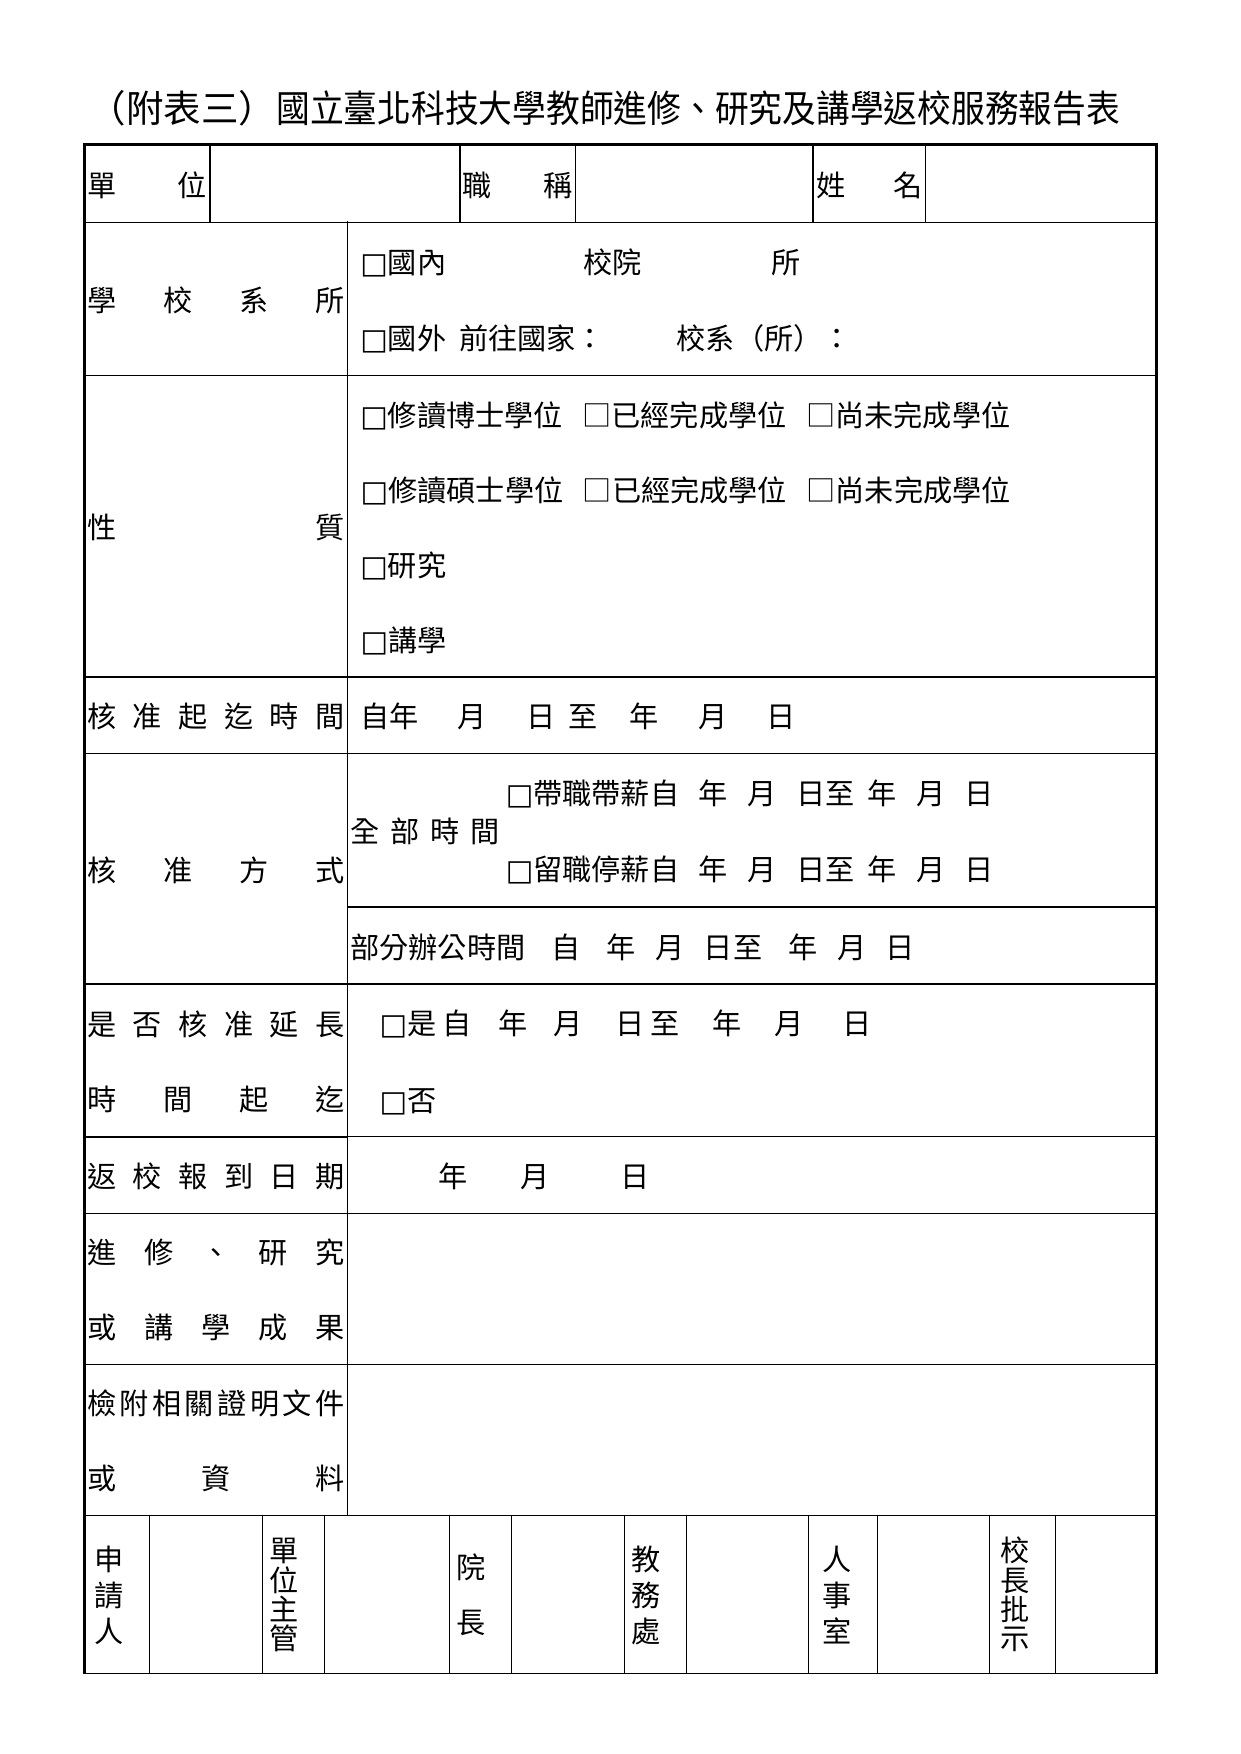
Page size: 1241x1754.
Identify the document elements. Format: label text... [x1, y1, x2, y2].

table_header [211, 146, 459, 221]
table_cell 院 長 [450, 1516, 511, 1673]
table_header [576, 146, 812, 221]
table_header 單位 [86, 146, 209, 221]
table_cell 年 月 日 [348, 1137, 1155, 1212]
table_cell □留職停薪自 年 月 日至 年 月 日 [503, 829, 1155, 906]
table_cell [348, 1214, 1155, 1363]
table_cell 人 事 室 [809, 1516, 877, 1673]
table_cell [687, 1516, 808, 1673]
table_cell □修讀博士學位 □已經完成學位 □尚未完成學位 □修讀碩士學位 □已經完成學位 □尚未完成學位 □研究 □講學 [348, 376, 1155, 676]
table_cell [512, 1516, 624, 1673]
table_cell □否 [348, 1059, 1155, 1136]
table_cell □國內 校院 所 [348, 223, 1155, 298]
table_cell 性質 [86, 376, 347, 676]
text （附表三）國立臺北科技大學教師進修、研究及講學返校服務報告表 [89, 68, 1152, 143]
table_cell 是否核准延長 時間起迄 [86, 985, 347, 1136]
table_cell 檢附相關證明文件或資料 [86, 1365, 347, 1514]
table_cell [878, 1516, 989, 1673]
table_cell [325, 1516, 449, 1673]
table_cell 全部時間 [348, 754, 503, 906]
table_cell 核准起迄時間 [86, 678, 347, 753]
table_cell [150, 1516, 262, 1673]
table_cell 返校報到日期 [86, 1138, 347, 1212]
table_cell [1056, 1516, 1155, 1673]
table_cell 教 務 處 [625, 1516, 686, 1673]
table_cell 申 請 人 [86, 1516, 149, 1673]
table_header 職稱 [461, 146, 575, 221]
table_cell □國外 前往國家： 校系（所）： [348, 298, 1155, 374]
table_cell 學校系所 [86, 223, 347, 374]
table_cell 核准方式 [86, 754, 347, 983]
table_cell □帶職帶薪自 年 月 日至 年 月 日 [503, 754, 1155, 829]
table_header [926, 146, 1155, 221]
table_cell [348, 1365, 1155, 1514]
table_cell □是 自 年 月 日 至 年 月 日 [348, 985, 1155, 1059]
table_cell 部分辦公時間 自 年 月 日至 年 月 日 [348, 908, 1155, 983]
table_cell 自年 月 日 至 年 月 日 [348, 678, 1155, 753]
table_header 姓名 [814, 146, 925, 221]
table_cell 校長批示 [990, 1516, 1055, 1673]
table_cell 進修、研究 或講學成果 [86, 1214, 347, 1363]
table_cell 單位主管 [263, 1516, 324, 1673]
